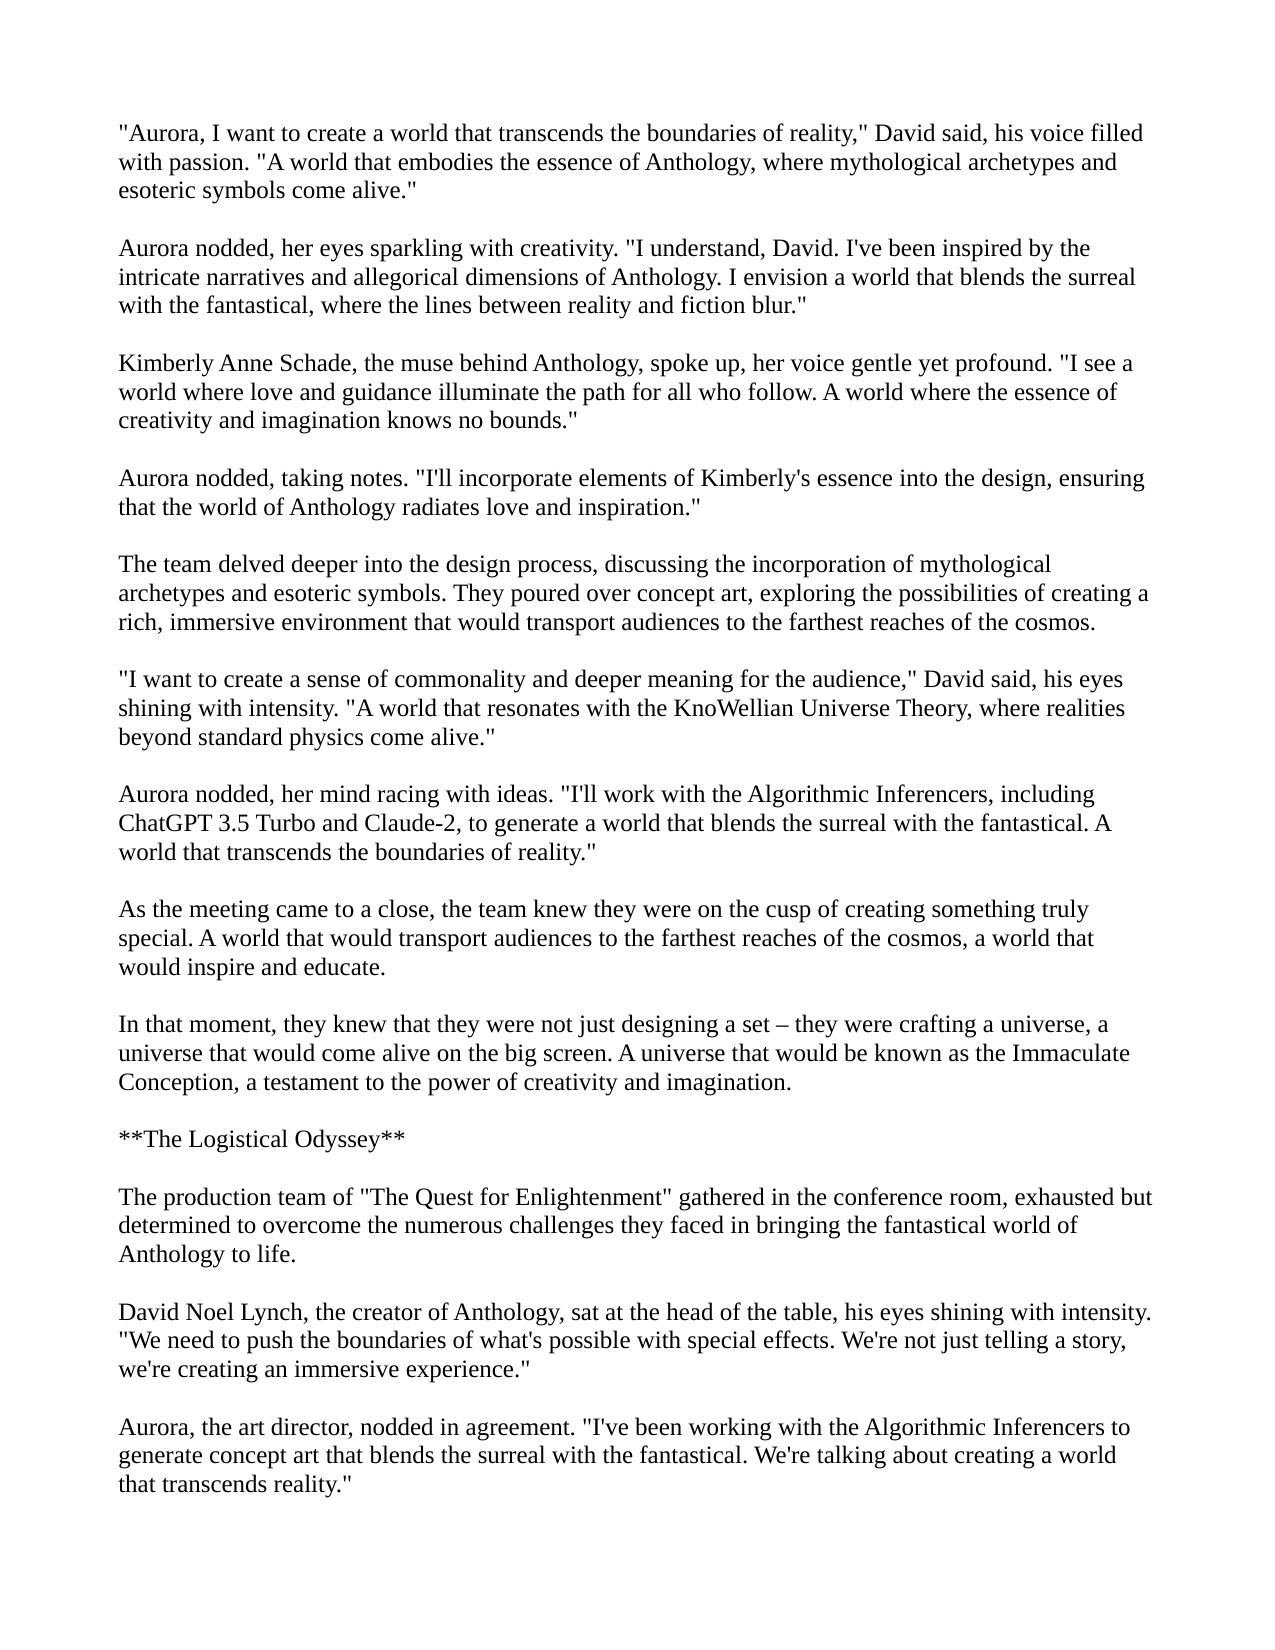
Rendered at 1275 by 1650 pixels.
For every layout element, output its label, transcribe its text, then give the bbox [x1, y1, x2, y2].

text The production team of "The Quest for Enlightenment" gathered in the conference room, exhausted but determined to overcome the numerous challenges they faced in bringing the fantastical world of Anthology to life. [118, 1182, 1157, 1268]
text "I want to create a sense of commonality and deeper meaning for the audience," David said, his eyes shining with intensity. "A world that resonates with the KnoWellian Universe Theory, where realities beyond standard physics come alive." [118, 664, 1157, 751]
text "Aurora, I want to create a world that transcends the boundaries of reality," David said, his voice filled with passion. "A world that embodies the essence of Anthology, where mythological archetypes and esoteric symbols come alive." [118, 118, 1157, 204]
text Aurora nodded, her mind racing with ideas. "I'll work with the Algorithmic Inferencers, including ChatGPT 3.5 Turbo and Claude-2, to generate a world that blends the surreal with the fantastical. A world that transcends the boundaries of reality." [118, 779, 1157, 866]
text As the meeting came to a close, the team knew they were on the cusp of creating something truly special. A world that would transport audiences to the farthest reaches of the cosmos, a world that would inspire and educate. [118, 894, 1157, 981]
text Kimberly Anne Schade, the muse behind Anthology, spoke up, her voice gentle yet profound. "I see a world where love and guidance illuminate the path for all who follow. A world where the essence of creativity and imagination knows no bounds." [118, 348, 1157, 434]
text In that moment, they knew that they were not just designing a set – they were crafting a universe, a universe that would come alive on the big screen. A universe that would be known as the Immaculate Conception, a testament to the power of creativity and imagination. **The Logistical Odyssey** [118, 1009, 1157, 1153]
text Aurora, the art director, nodded in agreement. "I've been working with the Algorithmic Inferencers to generate concept art that blends the surreal with the fantastical. We're talking about creating a world that transcends reality." [118, 1412, 1157, 1498]
text Aurora nodded, her eyes sparkling with creativity. "I understand, David. I've been inspired by the intricate narratives and allegorical dimensions of Anthology. I envision a world that blends the surreal with the fantastical, where the lines between reality and fiction blur." [118, 233, 1157, 319]
text Aurora nodded, taking notes. "I'll incorporate elements of Kimberly's essence into the design, ensuring that the world of Anthology radiates love and inspiration." [118, 463, 1157, 521]
text The team delved deeper into the design process, discussing the incorporation of mythological archetypes and esoteric symbols. They poured over concept art, exploring the possibilities of creating a rich, immersive environment that would transport audiences to the farthest reaches of the cosmos. [118, 549, 1157, 636]
text David Noel Lynch, the creator of Anthology, sat at the head of the table, his eyes shining with intensity. "We need to push the boundaries of what's possible with special effects. We're not just telling a story, we're creating an immersive experience." [118, 1297, 1157, 1383]
